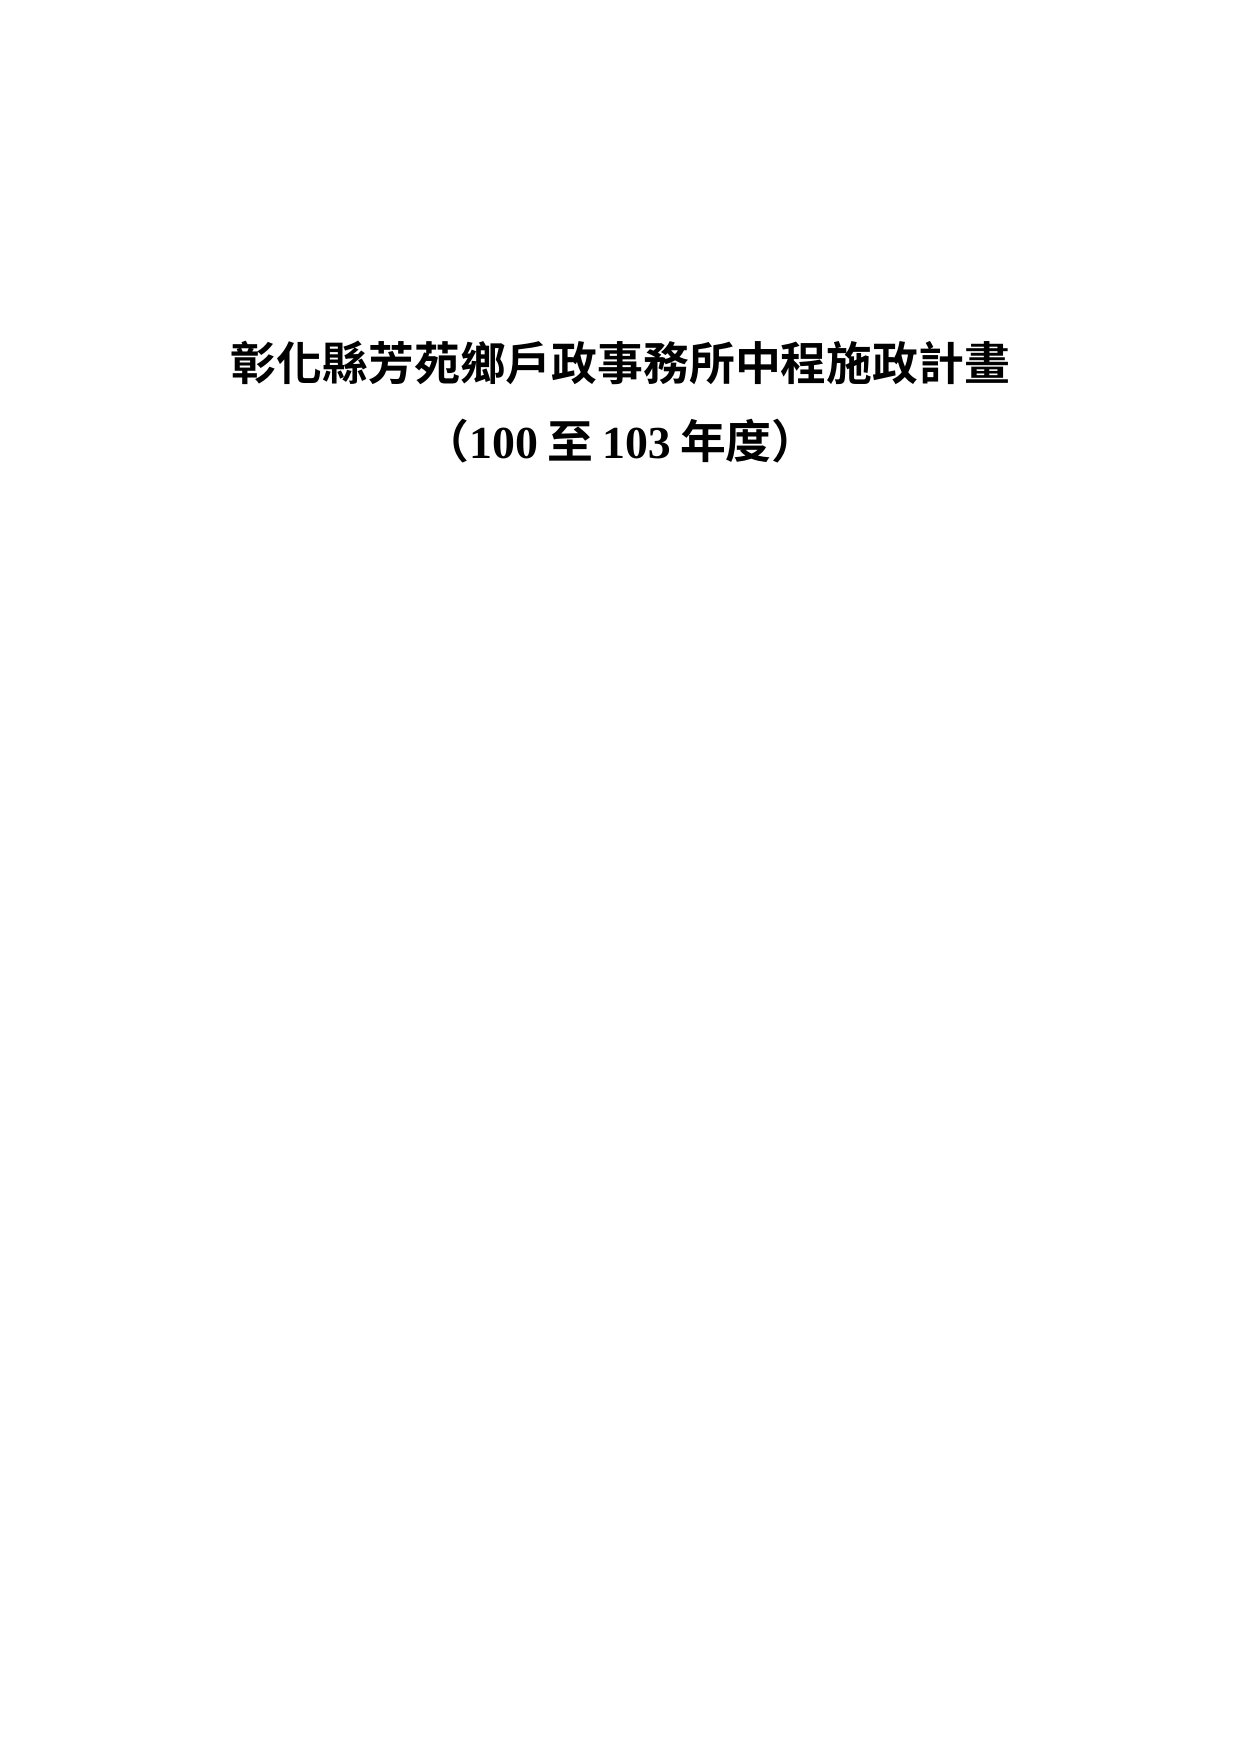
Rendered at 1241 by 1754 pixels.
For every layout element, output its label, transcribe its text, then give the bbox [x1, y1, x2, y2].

text （100至103年度） [88, 406, 1152, 472]
text 彰化縣芳苑鄉戶政事務所中程施政計畫 [88, 327, 1152, 393]
